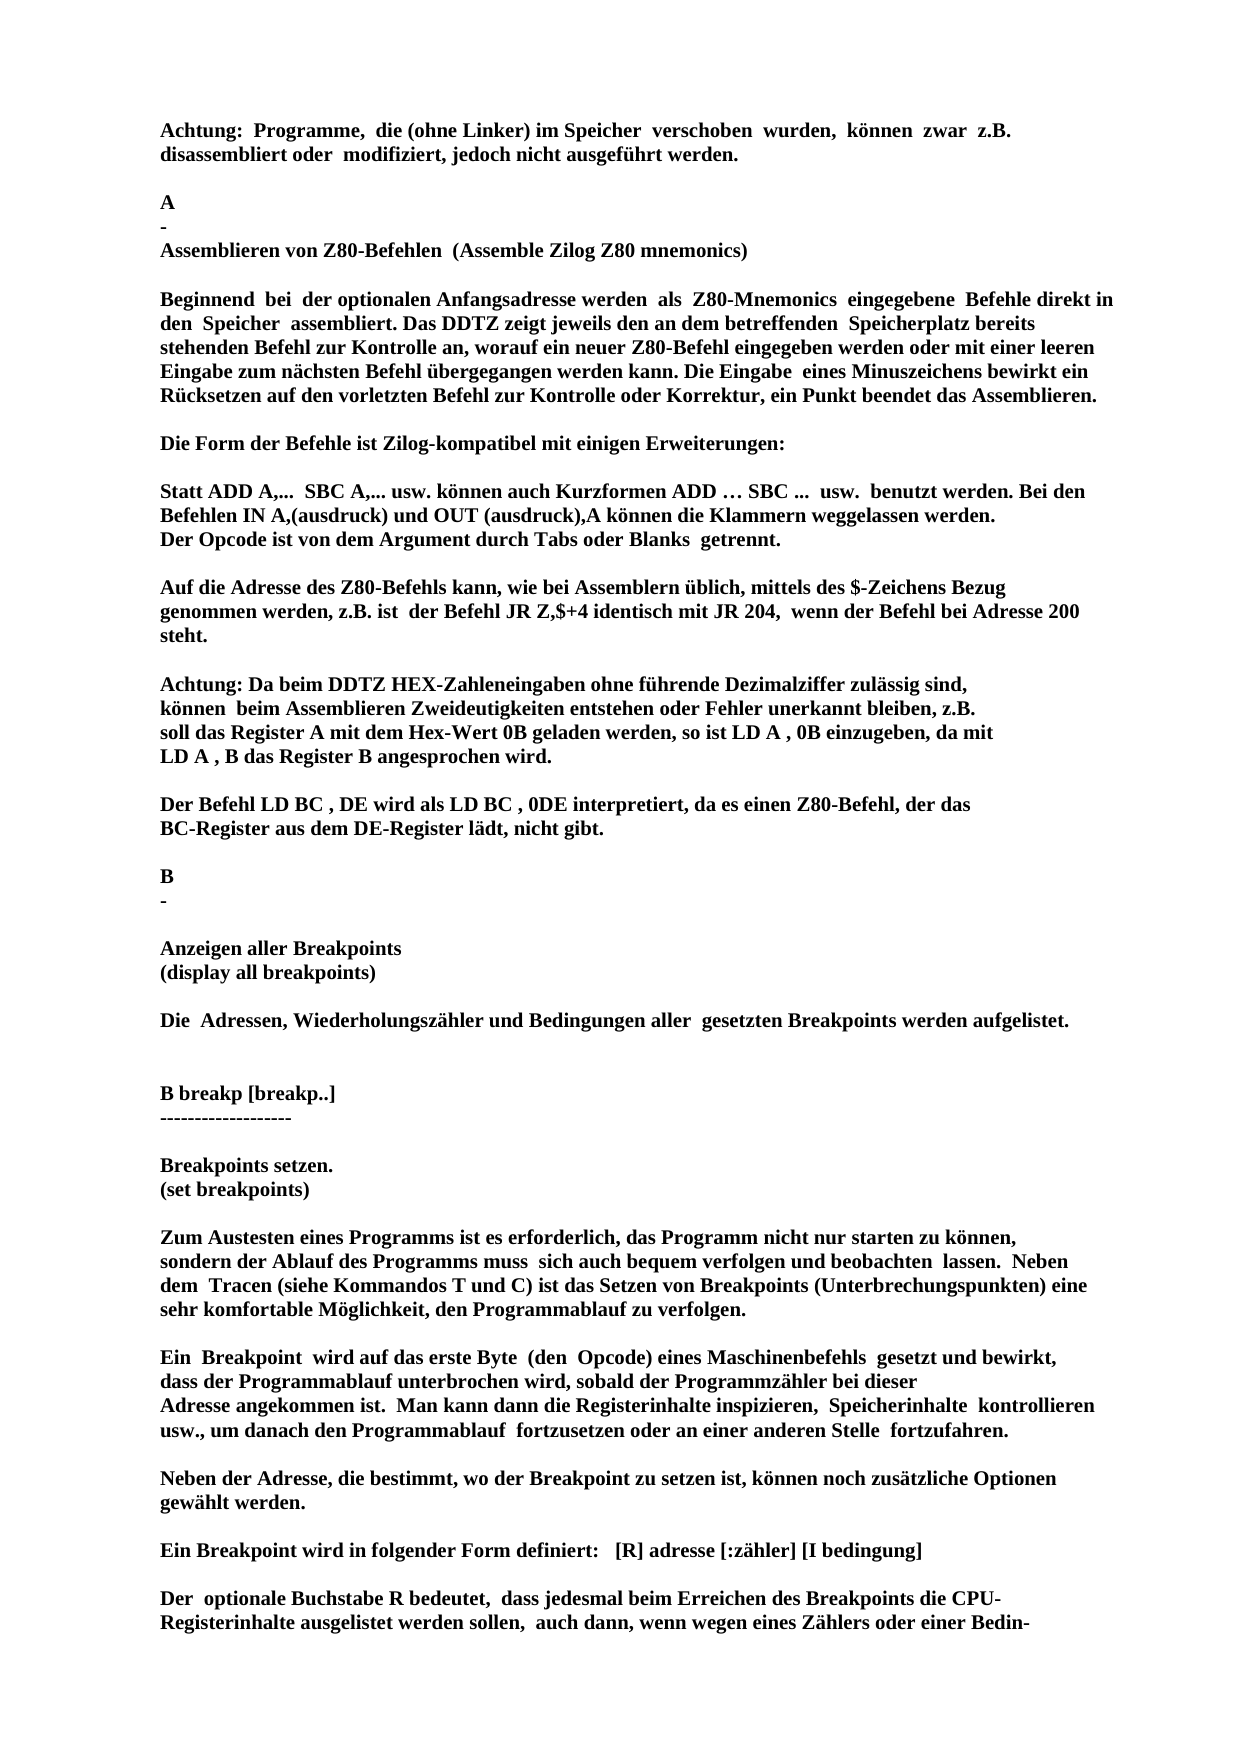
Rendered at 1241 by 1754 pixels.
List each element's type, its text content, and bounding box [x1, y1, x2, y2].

text soll das Register A mit dem Hex-Wert 0B geladen werden, so ist LD A , 0B einzugeben, da mit [118, 720, 1122, 744]
text Beginnend bei der optionalen Anfangsadresse werden als Z80-Mnemonics eingegebene Befehle direkt in [118, 287, 1122, 311]
text steht. [118, 623, 1122, 647]
text Der optionale Buchstabe R bedeutet, dass jedesmal beim Erreichen des Breakpoints die CPU- [118, 1586, 1122, 1610]
text sondern der Ablauf des Programms muss sich auch bequem verfolgen und beobachten lassen. Neben [118, 1249, 1122, 1273]
text genommen werden, z.B. ist der Befehl JR Z,$+4 identisch mit JR 204, wenn der Befehl bei Adresse 200 [118, 599, 1122, 623]
text stehenden Befehl zur Kontrolle an, worauf ein neuer Z80-Befehl eingegeben werden oder mit einer leeren [118, 335, 1122, 359]
text LD A , B das Register B angesprochen wird. [118, 744, 1122, 768]
text B breakp [breakp..] [118, 1081, 1122, 1105]
text usw., um danach den Programmablauf fortzusetzen oder an einer anderen Stelle fortzufahren. [118, 1417, 1122, 1442]
text Neben der Adresse, die bestimmt, wo der Breakpoint zu setzen ist, können noch zusätzliche Optionen [118, 1466, 1122, 1490]
text - [118, 888, 1122, 912]
text Achtung: Da beim DDTZ HEX-Zahleneingaben ohne führende Dezimalziffer zulässig sind, [118, 672, 1122, 696]
text Ein Breakpoint wird auf das erste Byte (den Opcode) eines Maschinenbefehls gesetzt und bewirkt, [118, 1345, 1122, 1369]
text Breakpoints setzen. [118, 1153, 1122, 1177]
text Rücksetzen auf den vorletzten Befehl zur Kontrolle oder Korrektur, ein Punkt beendet das Assemblieren. [118, 383, 1122, 407]
text Befehlen IN A,(ausdruck) und OUT (ausdruck),A können die Klammern weggelassen werden. [118, 503, 1122, 527]
text Anzeigen aller Breakpoints [118, 936, 1122, 960]
text dem Tracen (siehe Kommandos T und C) ist das Setzen von Breakpoints (Unterbrechungspunkten) eine [118, 1273, 1122, 1297]
text Die Adressen, Wiederholungszähler und Bedingungen aller gesetzten Breakpoints werden aufgelistet. [118, 1008, 1122, 1032]
text Registerinhalte ausgelistet werden sollen, auch dann, wenn wegen eines Zählers oder einer Bedin- [118, 1610, 1122, 1634]
text Zum Austesten eines Programms ist es erforderlich, das Programm nicht nur starten zu können, [118, 1225, 1122, 1249]
text A [118, 190, 1122, 214]
text Achtung: Programme, die (ohne Linker) im Speicher verschoben wurden, können zwar z.B. [118, 118, 1122, 142]
text BC-Register aus dem DE-Register lädt, nicht gibt. [118, 816, 1122, 840]
text Statt ADD A,... SBC A,... usw. können auch Kurzformen ADD … SBC ... usw. benutzt werden. Bei den [118, 479, 1122, 503]
text (display all breakpoints) [118, 960, 1122, 984]
text Die Form der Befehle ist Zilog-kompatibel mit einigen Erweiterungen: [118, 431, 1122, 455]
text Der Befehl LD BC , DE wird als LD BC , 0DE interpretiert, da es einen Z80-Befehl, der das [118, 792, 1122, 816]
text Assemblieren von Z80-Befehlen (Assemble Zilog Z80 mnemonics) [118, 238, 1122, 262]
text gewählt werden. [118, 1490, 1122, 1514]
text Auf die Adresse des Z80-Befehls kann, wie bei Assemblern üblich, mittels des $-Zeichens Bezug [118, 575, 1122, 599]
text Adresse angekommen ist. Man kann dann die Registerinhalte inspizieren, Speicherinhalte kontrollieren [118, 1393, 1122, 1417]
text ------------------- [118, 1105, 1122, 1129]
text B [118, 864, 1122, 888]
text Ein Breakpoint wird in folgender Form definiert: [R] adresse [:zähler] [I bedingung] [118, 1538, 1122, 1562]
text Der Opcode ist von dem Argument durch Tabs oder Blanks getrennt. [118, 527, 1122, 551]
text den Speicher assembliert. Das DDTZ zeigt jeweils den an dem betreffenden Speicherplatz bereits [118, 311, 1122, 335]
text (set breakpoints) [118, 1177, 1122, 1201]
text dass der Programmablauf unterbrochen wird, sobald der Programmzähler bei dieser [118, 1369, 1122, 1393]
text Eingabe zum nächsten Befehl übergegangen werden kann. Die Eingabe eines Minuszeichens bewirkt ein [118, 359, 1122, 383]
text sehr komfortable Möglichkeit, den Programmablauf zu verfolgen. [118, 1297, 1122, 1321]
text disassembliert oder modifiziert, jedoch nicht ausgeführt werden. [118, 142, 1122, 166]
text können beim Assemblieren Zweideutigkeiten entstehen oder Fehler unerkannt bleiben, z.B. [118, 696, 1122, 720]
text - [118, 214, 1122, 238]
